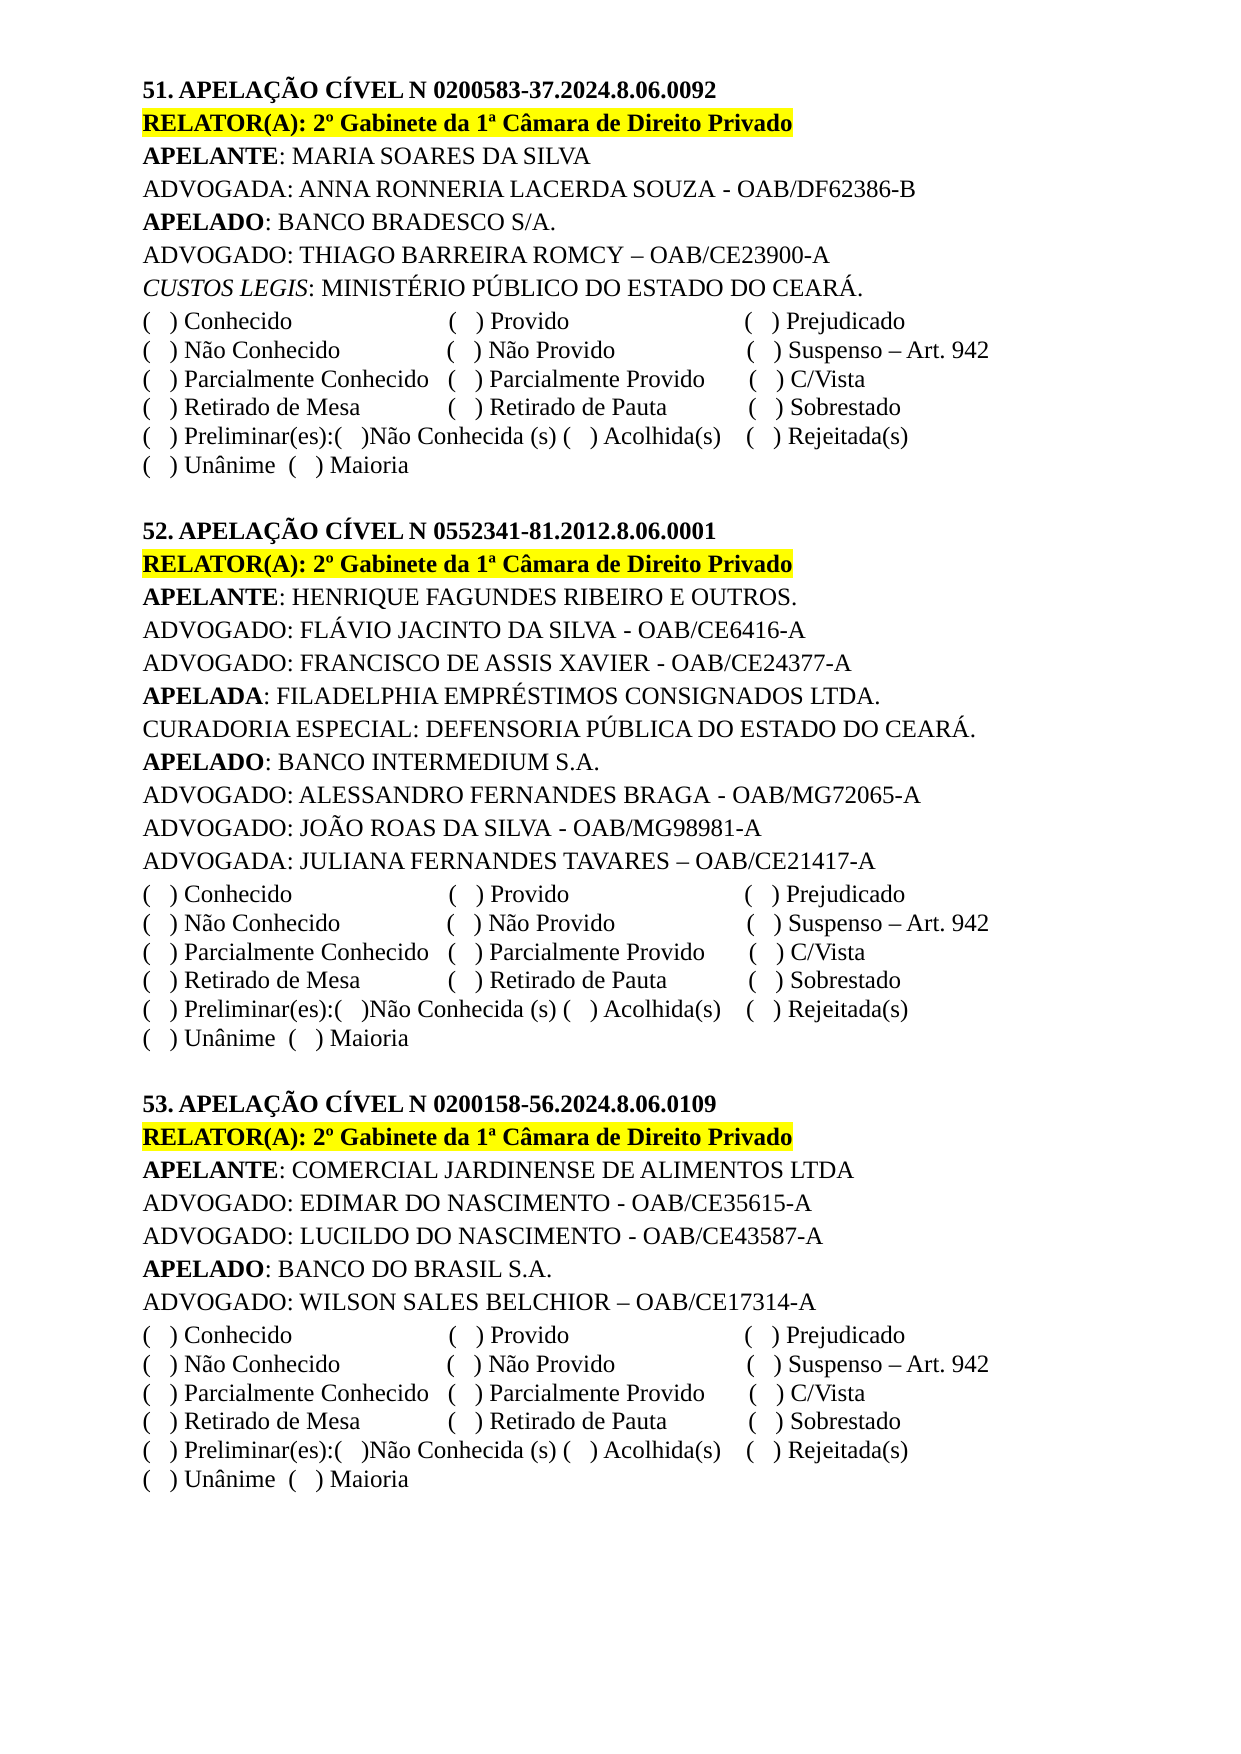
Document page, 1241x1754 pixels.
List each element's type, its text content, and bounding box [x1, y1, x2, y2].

text ( ) Unânime ( ) Maioria 52. APELAÇÃO CÍVEL N 0552341-81.2012.8.06.0001 RELATOR(A): 2º Gabinete da 1ª Câmara de Direito Privado APELANTE: HENRIQUE FAGUNDES RIBEIRO E OUTROS. ADVOGADO: FLÁVIO JACINTO DA SILVA - OAB/CE6416-A ADVOGADO: FRANCISCO DE ASSIS XAVIER - OAB/CE24377-A APELADA: FILADELPHIA EMPRÉSTIMOS CONSIGNADOS LTDA. [142, 450, 1141, 710]
text CURADORIA ESPECIAL: DEFENSORIA PÚBLICA DO ESTADO DO CEARÁ. APELADO: BANCO INTERMEDIUM S.A. ADVOGADO: ALESSANDRO FERNANDES BRAGA - OAB/MG72065-A ADVOGADO: JOÃO ROAS DA SILVA - OAB/MG98981-A ADVOGADA: JULIANA FERNANDES TAVARES – OAB/CE21417-A [142, 714, 1141, 875]
text CUSTOS LEGIS: MINISTÉRIO PÚBLICO DO ESTADO DO CEARÁ. [142, 273, 1141, 302]
text 51. APELAÇÃO CÍVEL N 0200583-37.2024.8.06.0092 RELATOR(A): 2º Gabinete da 1ª Câmara de Direito Privado APELANTE: MARIA SOARES DA SILVA ADVOGADA: ANNA RONNERIA LACERDA SOUZA - OAB/DF62386-B APELADO: BANCO BRADESCO S/A. ADVOGADO: THIAGO BARREIRA ROMCY – OAB/CE23900-A [142, 75, 1141, 269]
text ( ) Unânime ( ) Maioria [142, 1464, 1141, 1559]
text ( ) Parcialmente Conhecido ( ) Parcialmente Provido ( ) C/Vista [142, 937, 1158, 965]
text ( ) Parcialmente Conhecido ( ) Parcialmente Provido ( ) C/Vista [142, 364, 1158, 392]
text ( ) Não Conhecido ( ) Não Provido ( ) Suspenso – Art. 942 [142, 1349, 1158, 1378]
text ( ) Conhecido ( ) Provido ( ) Prejudicado [142, 879, 1141, 908]
text ( ) Retirado de Mesa ( ) Retirado de Pauta ( ) Sobrestado [142, 392, 1158, 421]
text ( ) Unânime ( ) Maioria 53. APELAÇÃO CÍVEL N 0200158-56.2024.8.06.0109 RELATOR(A): 2º Gabinete da 1ª Câmara de Direito Privado APELANTE: COMERCIAL JARDINENSE DE ALIMENTOS LTDA ADVOGADO: EDIMAR DO NASCIMENTO - OAB/CE35615-A ADVOGADO: LUCILDO DO NASCIMENTO - OAB/CE43587-A APELADO: BANCO DO BRASIL S.A. ADVOGADO: WILSON SALES BELCHIOR – OAB/CE17314-A [142, 1023, 1141, 1316]
text ( ) Não Conhecido ( ) Não Provido ( ) Suspenso – Art. 942 [142, 908, 1158, 937]
text ( ) Preliminar(es):( )Não Conhecida (s) ( ) Acolhida(s) ( ) Rejeitada(s) [142, 994, 1158, 1023]
text ( ) Preliminar(es):( )Não Conhecida (s) ( ) Acolhida(s) ( ) Rejeitada(s) [142, 1435, 1158, 1464]
text ( ) Retirado de Mesa ( ) Retirado de Pauta ( ) Sobrestado [142, 1406, 1158, 1435]
text ( ) Parcialmente Conhecido ( ) Parcialmente Provido ( ) C/Vista [142, 1378, 1158, 1406]
text ( ) Retirado de Mesa ( ) Retirado de Pauta ( ) Sobrestado [142, 965, 1158, 994]
text ( ) Conhecido ( ) Provido ( ) Prejudicado [142, 1320, 1141, 1349]
text ( ) Preliminar(es):( )Não Conhecida (s) ( ) Acolhida(s) ( ) Rejeitada(s) [142, 421, 1158, 450]
text ( ) Conhecido ( ) Provido ( ) Prejudicado [142, 306, 1141, 335]
text ( ) Não Conhecido ( ) Não Provido ( ) Suspenso – Art. 942 [142, 335, 1158, 364]
